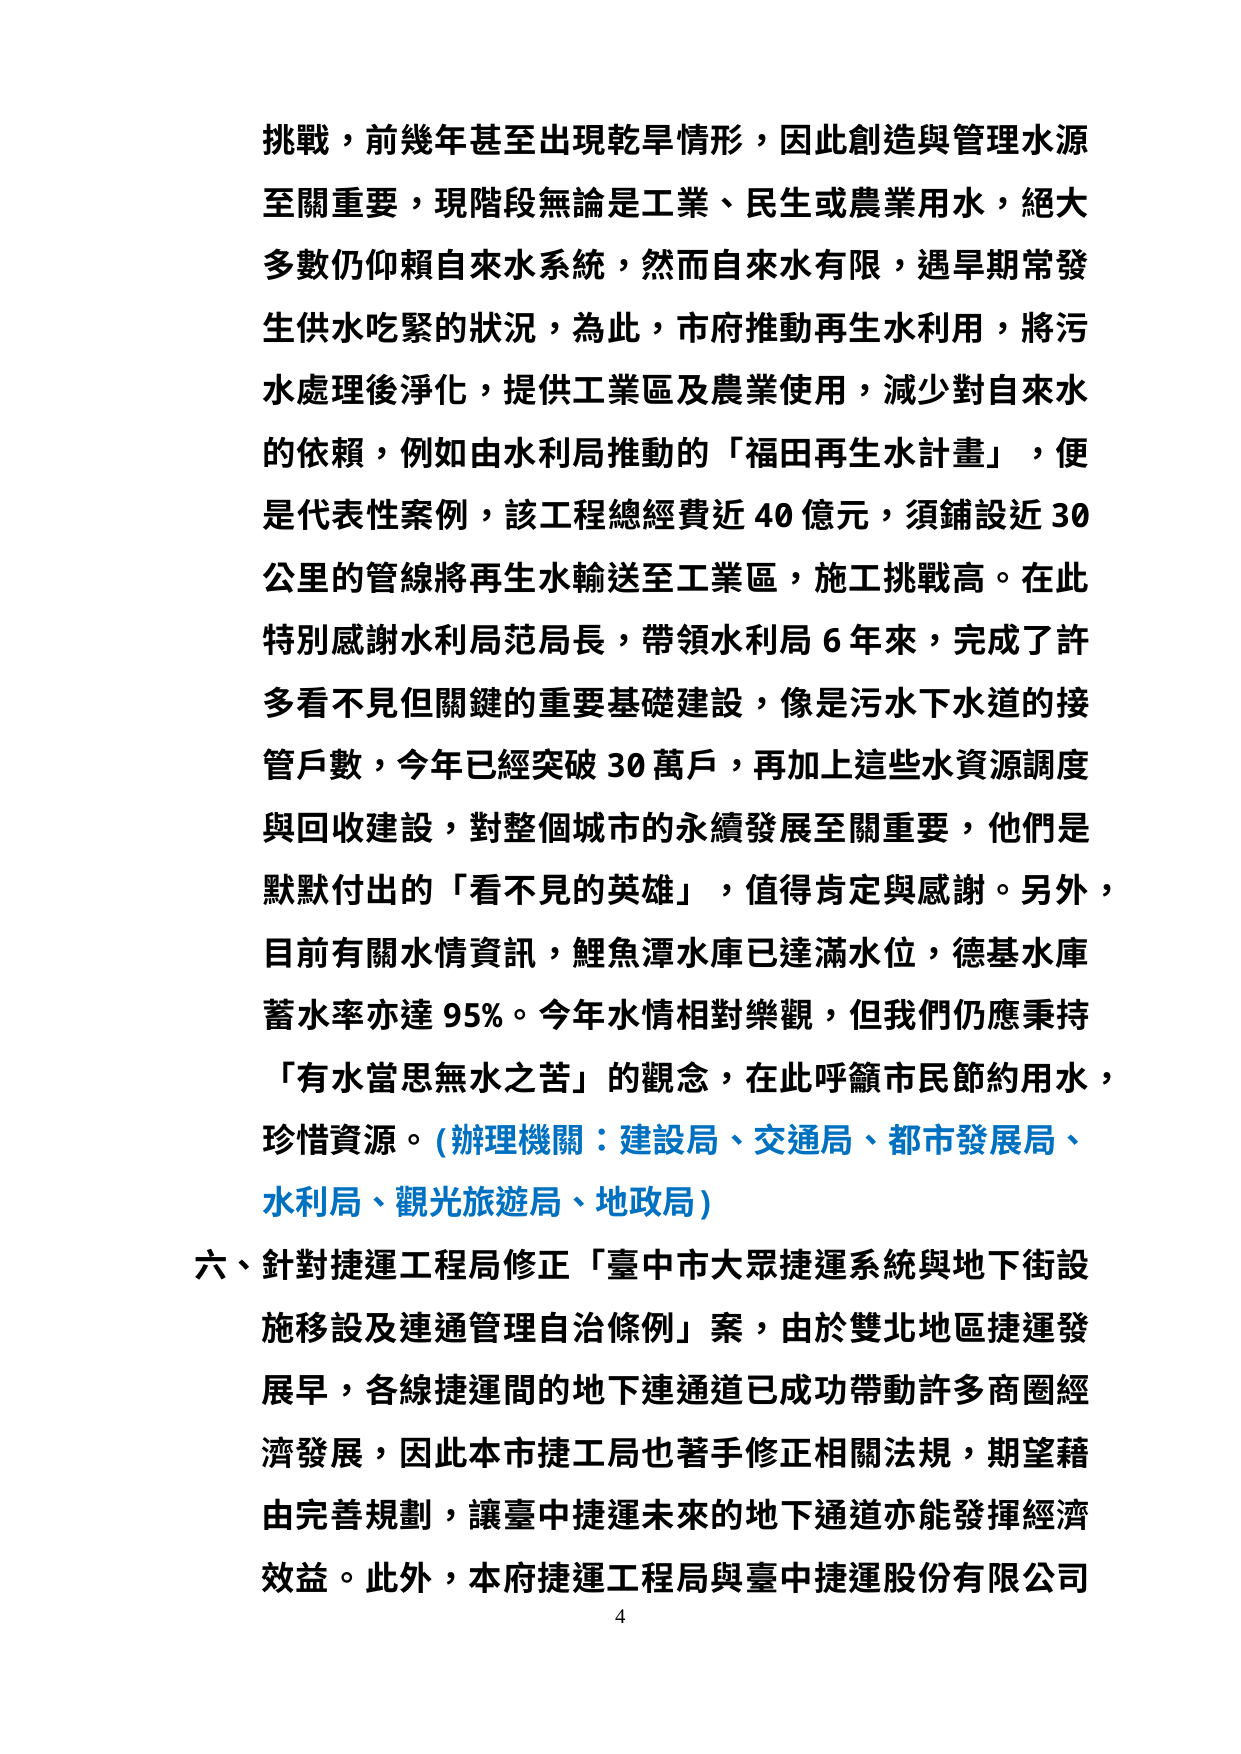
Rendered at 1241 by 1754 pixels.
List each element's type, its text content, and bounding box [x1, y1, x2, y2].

list 針對今日水利局「水資源‧新思維 水循環‧再利用」專案報告，水利不僅關係到排水系統，更涵蓋水資源管理、交通、觀光、旅遊等多面向，首先，肯定今日簡報播放之影片具有高度參考價值，透過淺顯易懂的方式，讓市民了解這些看不到、卻非常重要的基礎建設，這是一個很好的做法，建設局、交通局、都發局、觀旅局、地政局也可以參考此模式，以淺顯易懂的影片讓民眾了解市政建設與服務。其次，水、電雖屬中央管轄，但地方政府同樣責無旁貸且應貢獻己力，在發電方面，本市近年積極推動再生能源，包括風力發電、太陽能發電及水力發電等皆已陸續運作，目前臺中市約有110萬戶民生用戶，平均每4至5戶中，就有一戶參與綠能貢獻，成效值得肯定；在水資源方面，臺灣長期面臨水資源匱乏的挑戰，前幾年甚至出現乾旱情形，因此創造與管理水源至關重要，現階段無論是工業、民生或農業用水，絕大多數仍仰賴自來水系統，然而自來水有限，遇旱期常發生供水吃緊的狀況，為此，市府推動再生水利用，將污水處理後淨化，提供工業區及農業使用，減少對自來水的依賴，例如由水利局推動的「福田再生水計畫」，便是代表性案例，該工程總經費近40億元，須鋪設近30公里的管線將再生水輸送至工業區，施工挑戰高。在此特別感謝水利局范局長，帶領水利局6年來，完成了許多看不見但關鍵的重要基礎建設，像是污水下水道的接管戶數，今年已經突破30萬戶，再加上這些水資源調度與回收建設，對整個城市的永續發展至關重要，他們是默默付出的「看不見的英雄」，值得肯定與感謝。另外，目前有關水情資訊，鯉魚潭水庫已達滿水位，德基水庫蓄水率亦達95%。今年水情相對樂觀，但我們仍應秉持「有水當思無水之苦」的觀念，在此呼籲市民節約用水，珍惜資源。(辦理機關：建設局、交通局、都市發展局、水利局、觀光旅遊局、地政局) [194, 96, 1090, 1221]
list 針對捷運工程局修正「臺中市大眾捷運系統與地下街設施移設及連通管理自治條例」案，由於雙北地區捷運發展早，各線捷運間的地下連通道已成功帶動許多商圈經濟發展，因此本市捷工局也著手修正相關法規，期望藉由完善規劃，讓臺中捷運未來的地下通道亦能發揮經濟效益。此外，本府捷運工程局與臺中捷運股份有限公司 [194, 1221, 1090, 1596]
